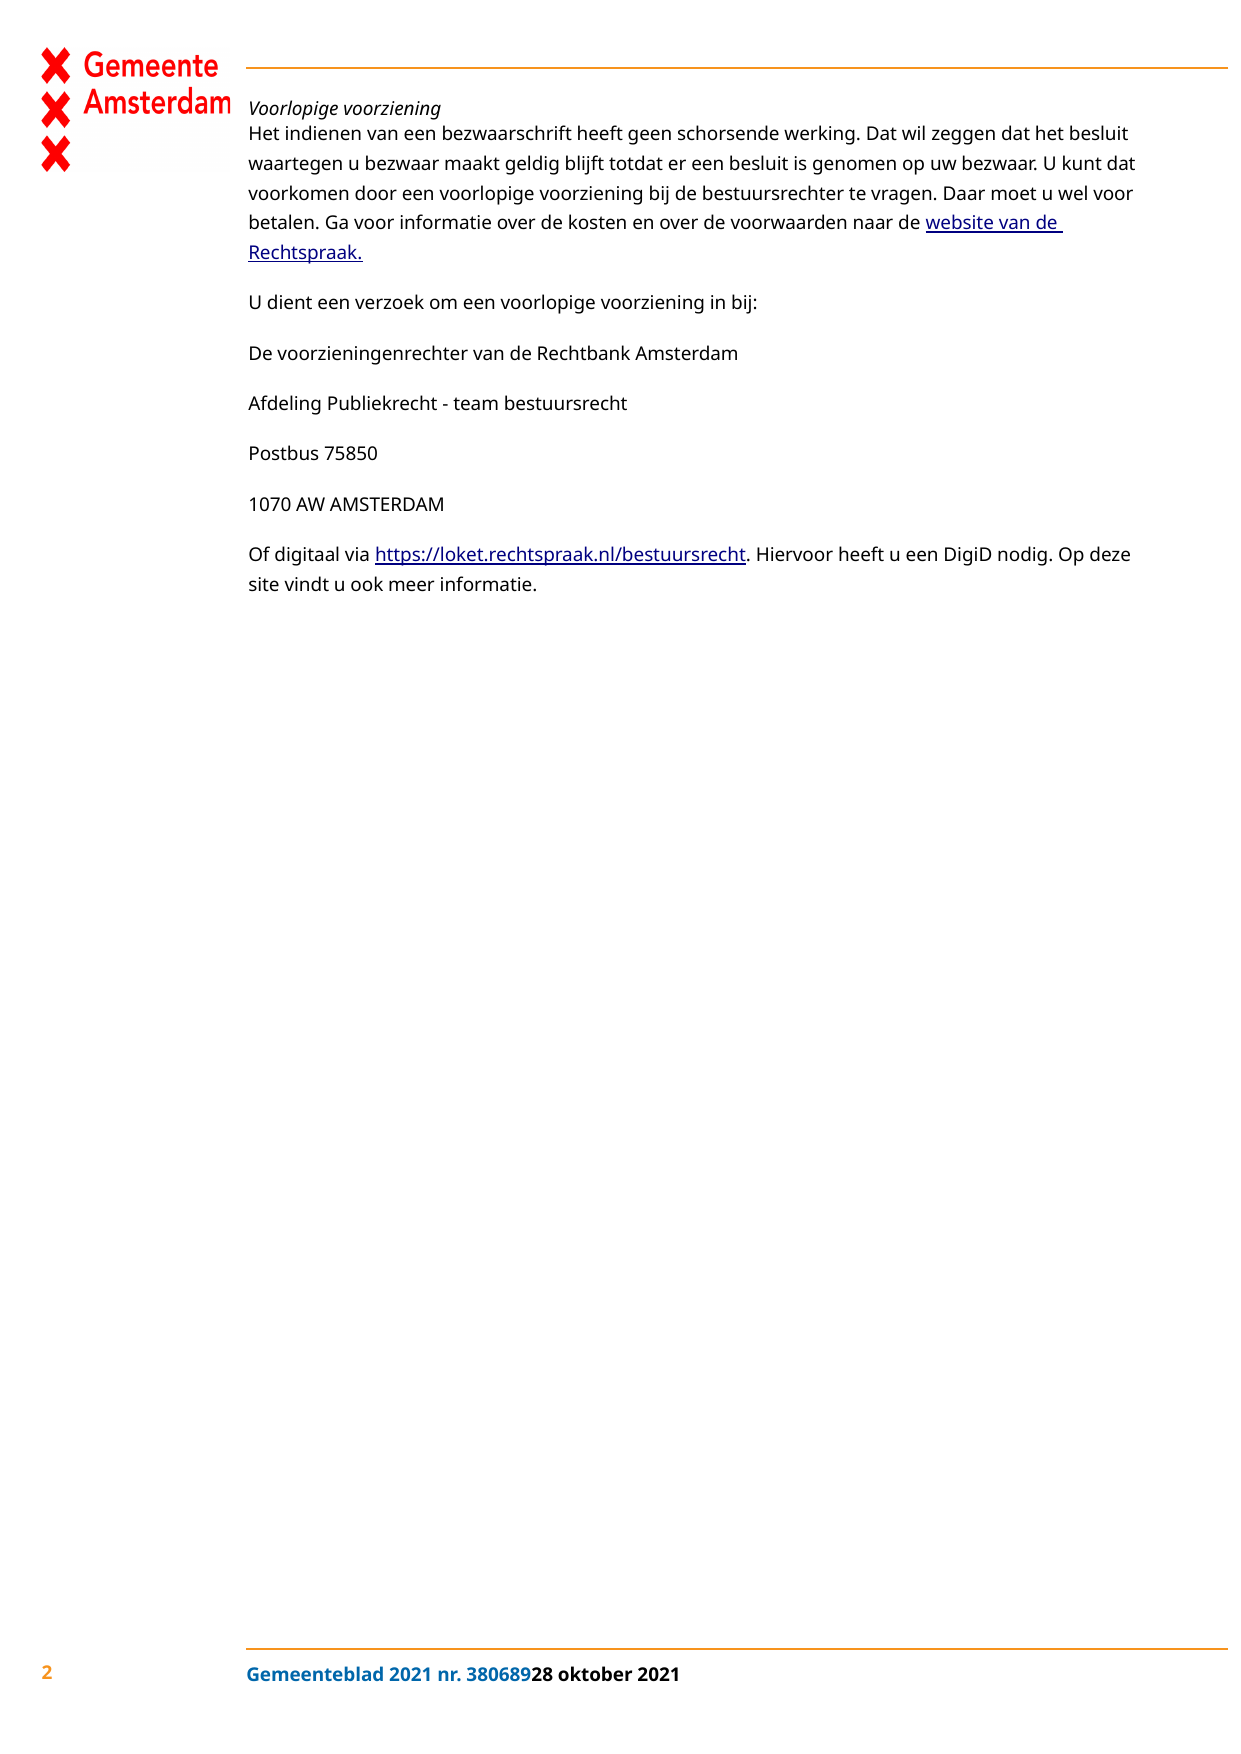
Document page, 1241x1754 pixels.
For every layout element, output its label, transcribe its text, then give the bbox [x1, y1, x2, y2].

text U dient een verzoek om een voorlopige voorziening in bij: [248, 289, 1152, 315]
text Of digitaal via https://loket.rechtspraak.nl/bestuursrecht. Hiervoor heeft u een DigiD nodig. Op deze site vindt u ook meer informatie. [248, 541, 1152, 597]
text Postbus 75850 [248, 441, 1152, 466]
text Afdeling Publiekrecht - team bestuursrecht [248, 390, 1152, 416]
text Voorlopige voorziening [248, 95, 1152, 121]
picture [41, 47, 231, 172]
text 1070 AW AMSTERDAM [248, 491, 1152, 517]
text De voorzieningenrechter van de Rechtbank Amsterdam [248, 340, 1152, 365]
text Het indienen van een bezwaarschrift heeft geen schorsende werking. Dat wil zeggen dat het besluit waartegen u bezwaar maakt geldig blijft totdat er een besluit is genomen op uw bezwaar. U kunt dat voorkomen door een voorlopige voorziening bij de bestuursrechter te vragen. Daar moet u wel voor betalen. Ga voor informatie over de kosten en over de voorwaarden naar de website van de Rechtspraak. [248, 121, 1152, 264]
